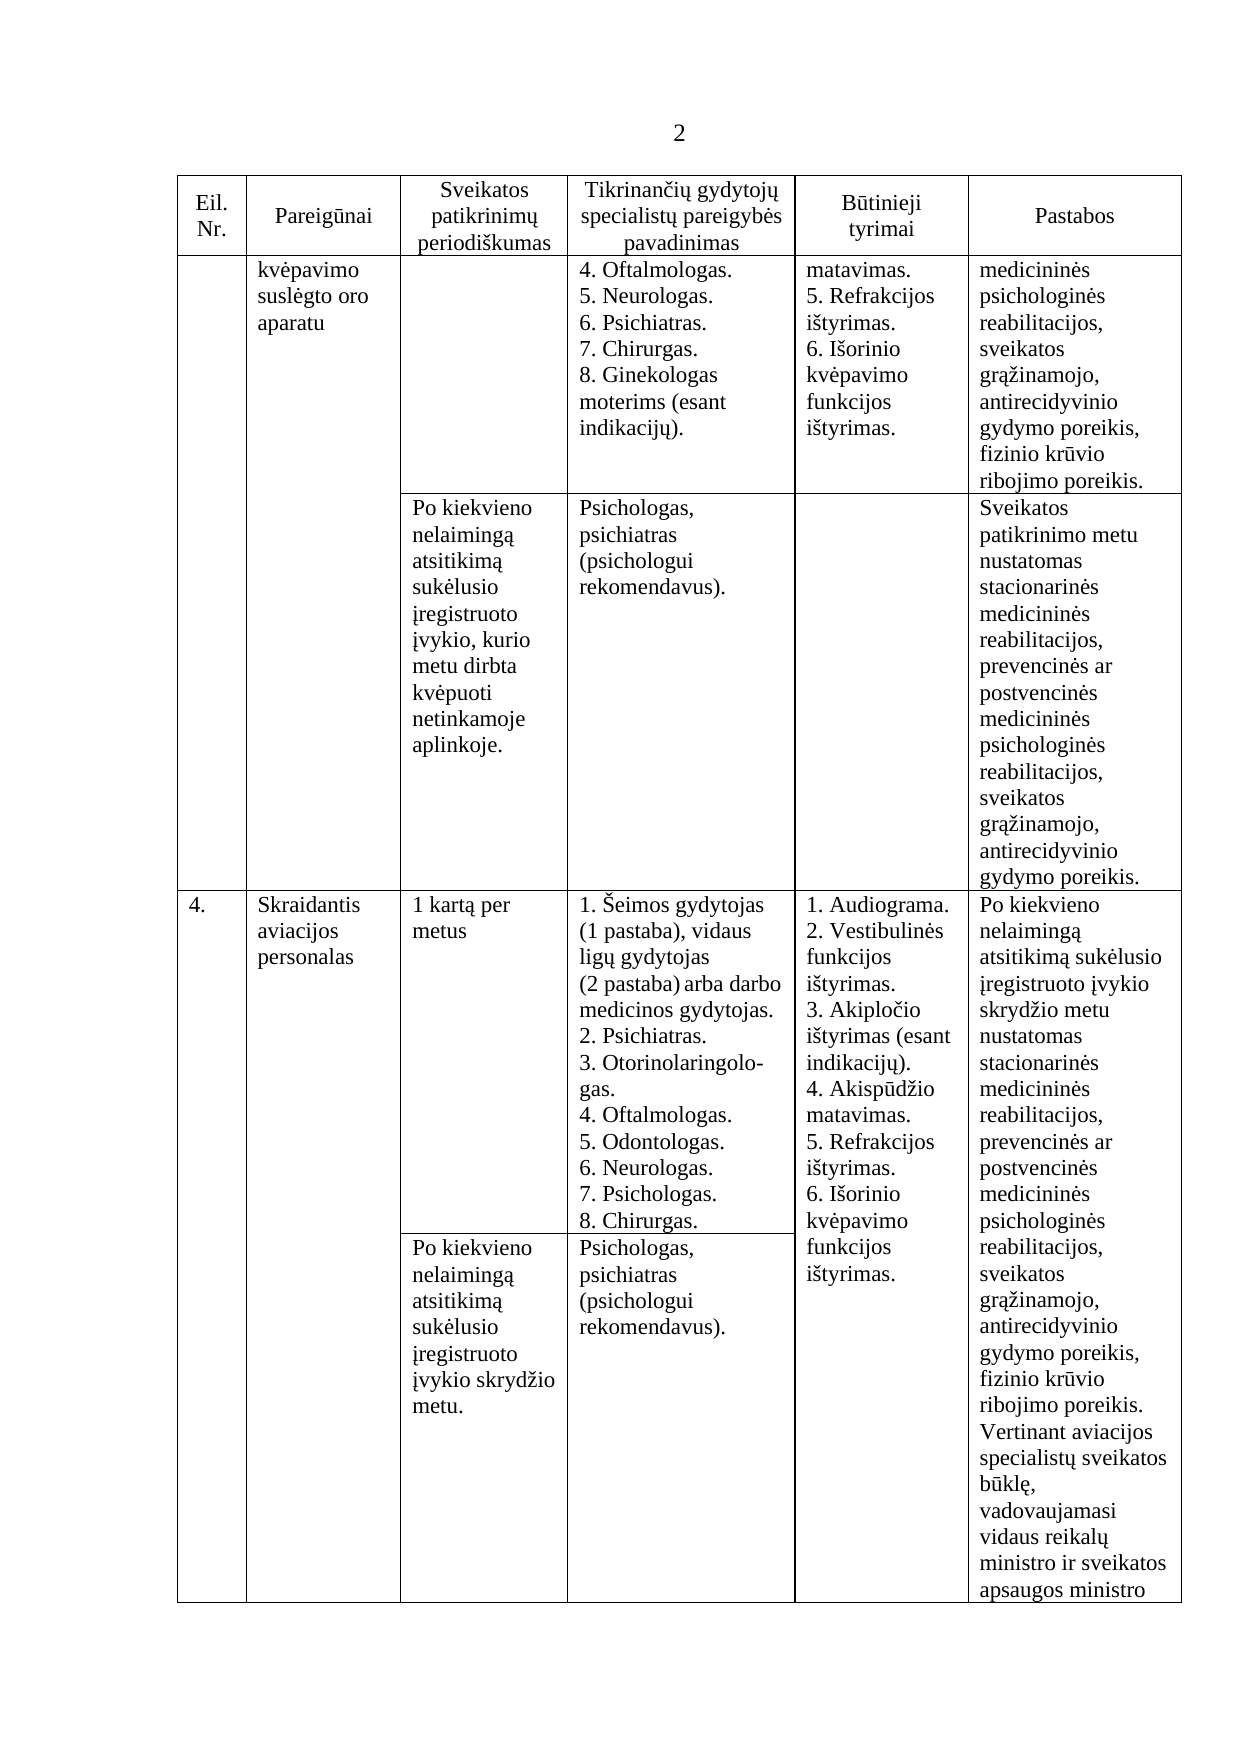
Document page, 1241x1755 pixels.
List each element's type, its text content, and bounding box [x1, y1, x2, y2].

table_header Būtinieji tyrimai [796, 176, 968, 255]
table_cell Po kiekvieno nelaimingą atsitikimą sukėlusio įregistruoto įvykio skrydžio metu. [401, 1234, 567, 1602]
table_cell 1. Šeimos gydytojas (1 pastaba), vidaus ligų gydytojas (2 pastaba) arba darbo medicinos gydytojas. 2. Psichiatras. 3. Otorinolaringolo-gas. 4. Oftalmologas. 5. Odontologas. 6. Neurologas. 7. Psichologas. 8. Chirurgas. [568, 891, 794, 1233]
table_header Pareigūnai [247, 176, 400, 255]
table_header Eil. Nr. [178, 176, 246, 255]
table_cell 1 kartą per metus [401, 891, 567, 1233]
table_cell 4. Oftalmologas. 5. Neurologas. 6. Psichiatras. 7. Chirurgas. 8. Ginekologas moterims (esant indikacijų). [568, 256, 794, 493]
table_cell [796, 494, 968, 889]
table_cell [178, 256, 246, 889]
table_header Sveikatos patikrinimų periodiškumas [401, 176, 567, 255]
table_header Pastabos [969, 176, 1181, 255]
table_cell Po kiekvieno nelaimingą atsitikimą sukėlusio įregistruoto įvykio, kurio metu dirbta kvėpuoti netinkamoje aplinkoje. [401, 494, 567, 889]
table_cell matavimas. 5. Refrakcijos ištyrimas. 6. Išorinio kvėpavimo funkcijos ištyrimas. [796, 256, 968, 493]
table_header Tikrinančių gydytojų specialistų pareigybės pavadinimas [568, 176, 794, 255]
table_cell 1. Audiograma. 2. Vestibulinės funkcijos ištyrimas. 3. Akipločio ištyrimas (esant indikacijų). 4. Akispūdžio matavimas. 5. Refrakcijos ištyrimas. 6. Išorinio kvėpavimo funkcijos ištyrimas. [796, 891, 968, 1602]
table_cell Po kiekvieno nelaimingą atsitikimą sukėlusio įregistruoto įvykio skrydžio metu nustatomas stacionarinės medicininės reabilitacijos, prevencinės ar postvencinės medicininės psichologinės reabilitacijos, sveikatos grąžinamojo, antirecidyvinio gydymo poreikis, fizinio krūvio ribojimo poreikis. Vertinant aviacijos specialistų sveikatos būklę, vadovaujamasi vidaus reikalų ministro ir sveikatos apsaugos ministro [969, 891, 1181, 1602]
table_cell Skraidantis aviacijos personalas [247, 891, 400, 1602]
table_cell [401, 256, 567, 493]
table_cell Psichologas, psichiatras (psichologui rekomendavus). [568, 1234, 794, 1602]
table_cell 4. [178, 891, 246, 1602]
table_cell kvėpavimo suslėgto oro aparatu [247, 256, 400, 889]
table_cell Sveikatos patikrinimo metu nustatomas stacionarinės medicininės reabilitacijos, prevencinės ar postvencinės medicininės psichologinės reabilitacijos, sveikatos grąžinamojo, antirecidyvinio gydymo poreikis. [969, 494, 1181, 889]
table_cell medicininės psichologinės reabilitacijos, sveikatos grąžinamojo, antirecidyvinio gydymo poreikis, fizinio krūvio ribojimo poreikis. [969, 256, 1181, 493]
table_cell Psichologas, psichiatras (psichologui rekomendavus). [568, 494, 794, 889]
